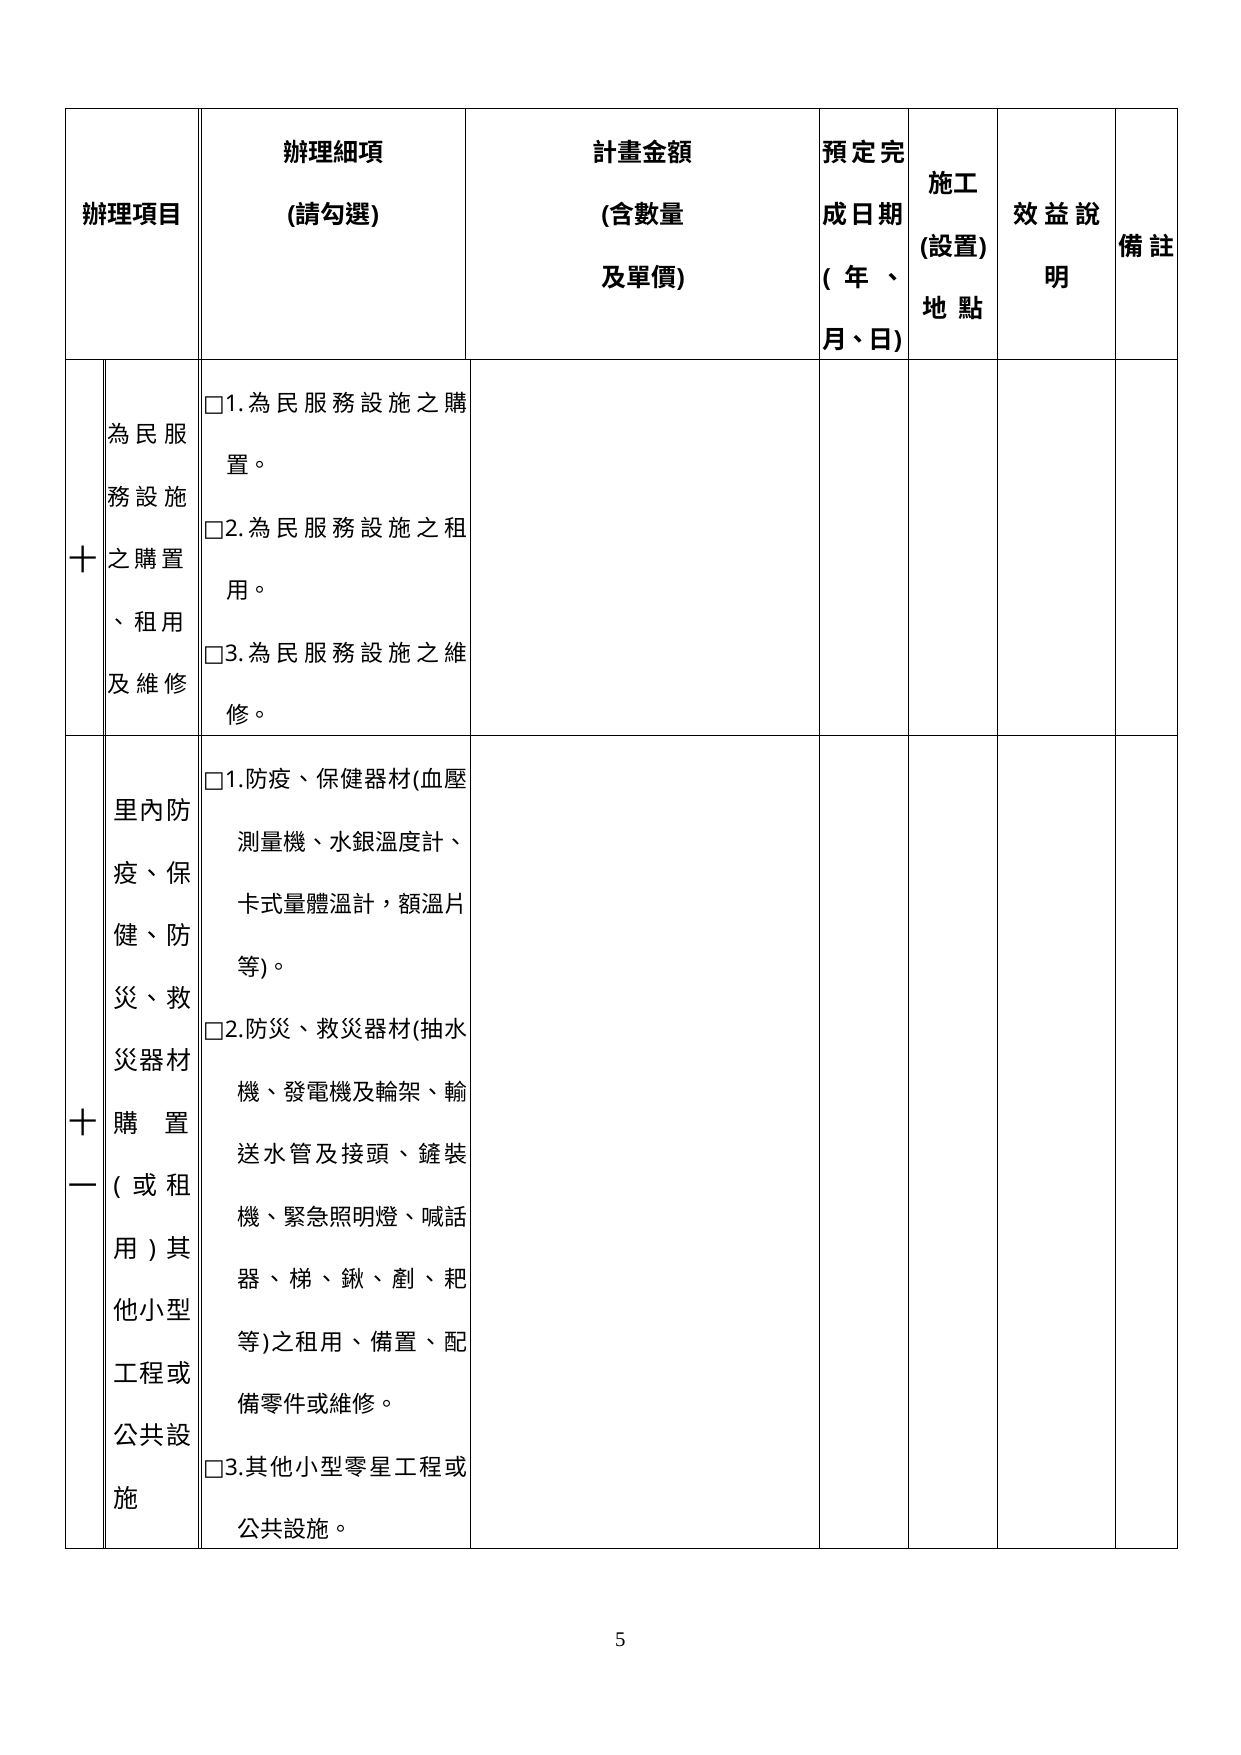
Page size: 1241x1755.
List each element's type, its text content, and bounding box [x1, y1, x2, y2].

table_header 效 益 說 明 [998, 109, 1115, 359]
table_header 辦理項目 [66, 109, 198, 359]
table_cell [998, 736, 1115, 1548]
table_cell [909, 736, 997, 1548]
table_cell [1116, 736, 1177, 1548]
table_cell [471, 736, 819, 1548]
table_cell □1.為民服務設施之購置。 □2.為民服務設施之租用。 □3.為民服務設施之維修。 [202, 360, 470, 735]
table_header 預定完成日期(年、月、日) [820, 109, 908, 359]
table_cell [820, 736, 908, 1548]
table_cell □1.防疫、保健器材(血壓測量機、水銀溫度計、卡式量體溫計，額溫片等)。 □2.防災、救災器材(抽水機、發電機及輪架、輸送水管及接頭、鏟裝機、緊急照明燈、喊話器、梯、鍬、剷、耙等)之租用、備置、配備零件或維修。 □3.其他小型零星工程或公共設施。 [202, 736, 470, 1548]
table_cell 十 [66, 360, 103, 735]
table_cell [1116, 360, 1177, 735]
table_header 辦理細項 (請勾選) [202, 109, 465, 359]
table_cell [998, 360, 1115, 735]
table_cell 十一 [66, 736, 103, 1548]
table_cell 里內防疫、保健、防災、救災器材購置(或租用)其他小型工程或公共設施 [106, 736, 198, 1548]
table_header 計畫金額 (含數量 及單價) [466, 109, 819, 359]
table_cell [471, 360, 819, 735]
table_cell 為民服務設施 之 購 置 、 租 用 及 維 修 [106, 360, 198, 735]
table_cell [909, 360, 997, 735]
table_header 施工(設置) 地 點 [909, 109, 997, 359]
table_cell [820, 360, 908, 735]
table_header 備 註 [1116, 109, 1177, 359]
